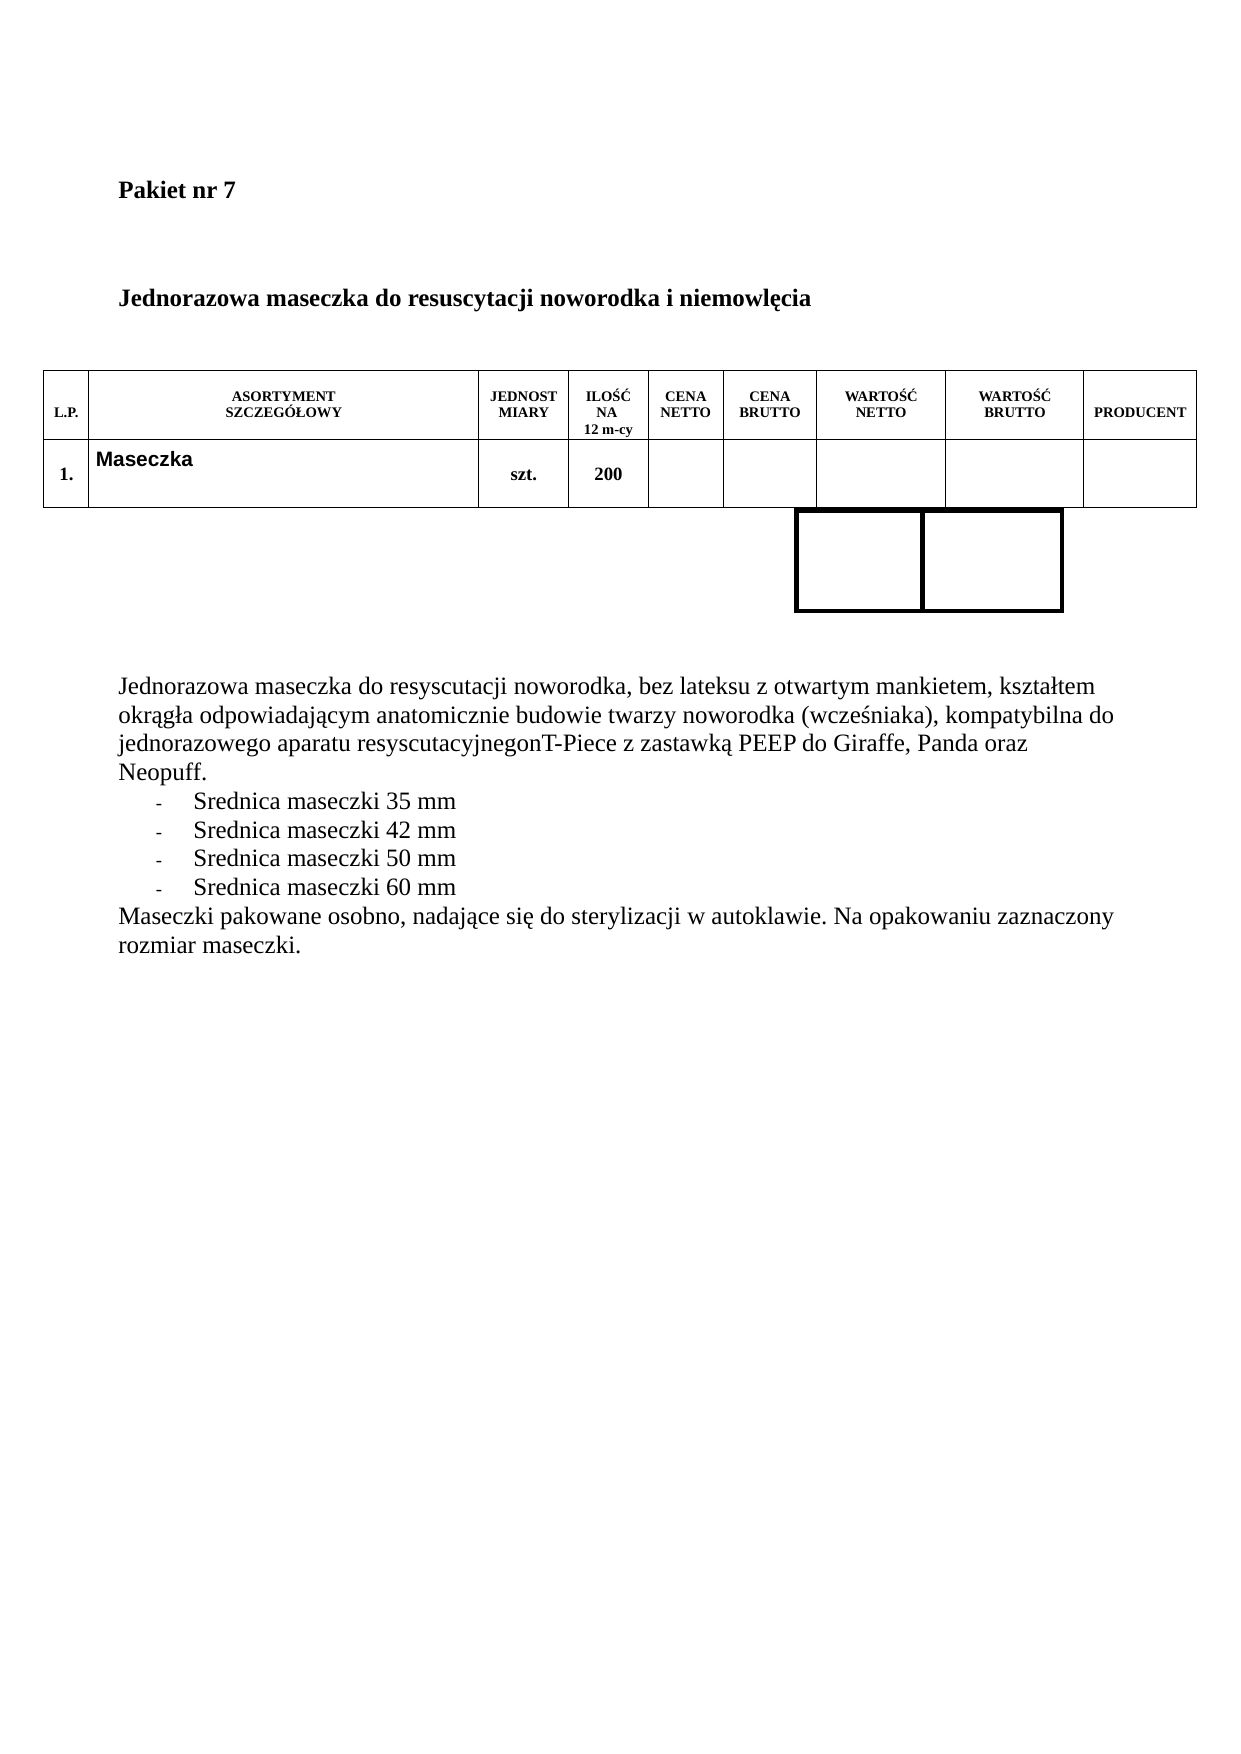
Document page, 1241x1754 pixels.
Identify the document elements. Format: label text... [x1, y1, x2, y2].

table_header CENA NETTO [649, 371, 723, 438]
table_cell 200 [569, 440, 648, 507]
table_header ASORTYMENT SZCZEGÓŁOWY [89, 371, 478, 438]
list Srednica maseczki 42 mm [156, 815, 1122, 843]
table_header CENA BRUTTO [724, 371, 816, 438]
text Jednorazowa maseczka do resuscytacji noworodka i niemowlęcia [118, 283, 1122, 312]
table_header ILOŚĆ NA 12 m-cy [569, 371, 648, 438]
text Maseczki pakowane osobno, nadające się do sterylizacji w autoklawie. Na opakowaniu zaznaczony rozmiar maseczki. [118, 901, 1122, 958]
table_header WARTOŚĆ BRUTTO [946, 371, 1083, 438]
table_cell [1084, 440, 1196, 507]
table_header [14, 508, 794, 609]
table_header JEDNOST MIARY [479, 371, 568, 438]
table_header [799, 513, 920, 609]
list Srednica maseczki 50 mm [156, 843, 1122, 872]
table_cell szt. [479, 440, 568, 507]
table_cell 1. [44, 440, 88, 507]
table_header PRODUCENT [1084, 371, 1196, 438]
text Pakiet nr 7 [118, 176, 1122, 204]
table_header [925, 513, 1060, 609]
table_cell [946, 440, 1083, 507]
table_header L.P. [44, 371, 88, 438]
table_header [1064, 508, 1166, 609]
table_header WARTOŚĆ NETTO [817, 371, 945, 438]
table_cell [817, 440, 945, 507]
table_cell [649, 440, 723, 507]
table_cell [724, 440, 816, 507]
text Jednorazowa maseczka do resyscutacji noworodka, bez lateksu z otwartym mankietem, kształtem okrągła odpowiadającym anatomicznie budowie twarzy noworodka (wcześniaka), kompatybilna do jednorazowego aparatu resyscutacyjnegonT-Piece z zastawką PEEP do Giraffe, Panda oraz Neopuff. [118, 671, 1122, 786]
list Srednica maseczki 60 mm [156, 872, 1122, 901]
list Srednica maseczki 35 mm [156, 786, 1122, 815]
table_cell Maseczka [89, 440, 478, 507]
